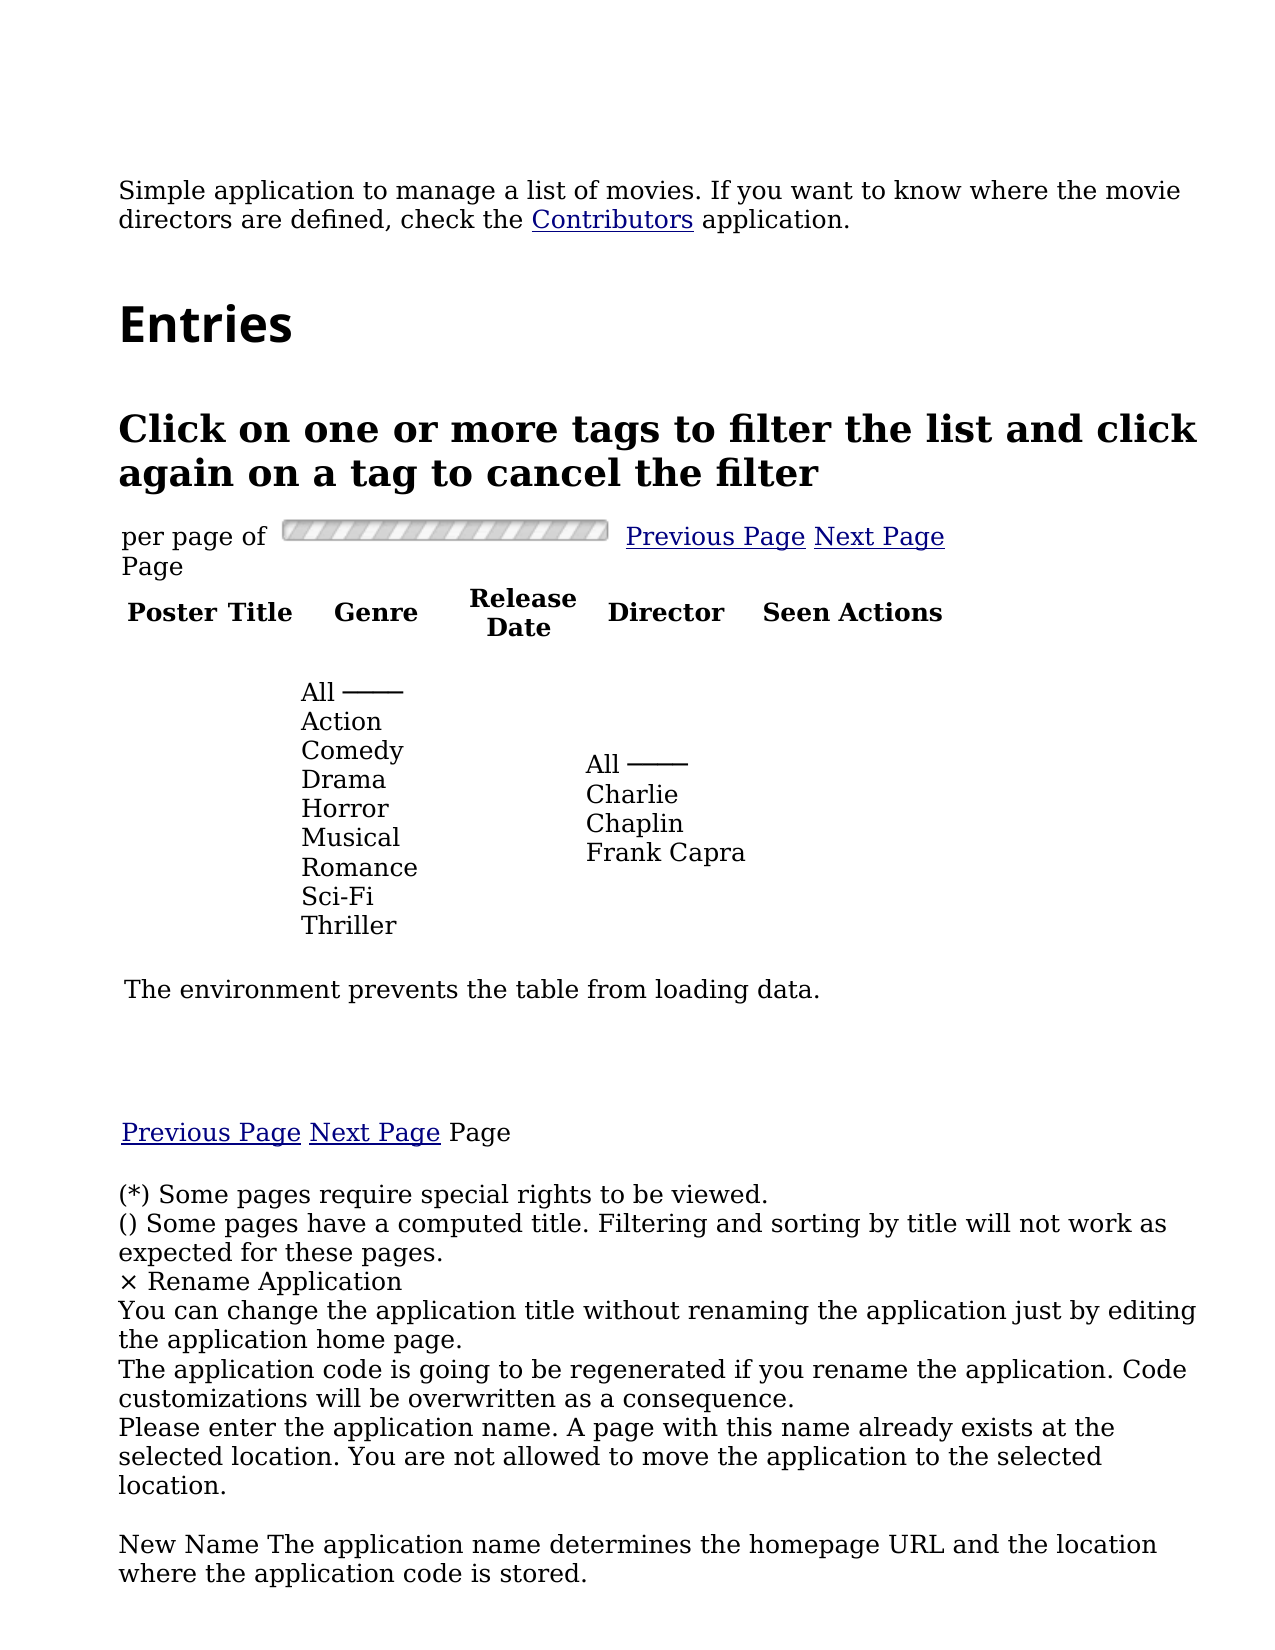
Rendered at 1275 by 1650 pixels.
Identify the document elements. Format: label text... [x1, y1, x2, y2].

text Please enter the application name. A page with this name already exists at the selected location. You are not allowed to move the application to the selected location. [118, 1413, 1216, 1501]
table_cell Previous Page Next Page Page [118, 1115, 957, 1180]
table_header Seen [757, 581, 835, 675]
table_cell [118, 1075, 957, 1115]
text The application code is going to be regenerated if you rename the application. Code customizations will be overwritten as a consequence. [118, 1355, 1216, 1413]
table_header Poster [121, 581, 223, 675]
subtitle Entries [118, 289, 1216, 357]
table_cell All ──── Charlie Chaplin Frank Capra [583, 675, 757, 973]
table_header per page of Previous Page Next Page Page [118, 513, 957, 1075]
table_header Director [583, 581, 757, 675]
table_header Release Date [463, 581, 583, 675]
table_cell [121, 675, 223, 973]
table_cell All ──── Action Comedy Drama Horror Musical Romance Sci-Fi Thriller [298, 675, 463, 973]
table_header Actions [835, 581, 954, 675]
table_cell The environment prevents the table from loading data. [121, 973, 954, 1008]
table_cell [223, 675, 298, 973]
table_cell [835, 675, 954, 973]
subtitle New Name The application name determines the homepage URL and the location where the application code is stored. [118, 1530, 1216, 1588]
subtitle Click on one or more tags to filter the list and click again on a tag to cancel the filter [118, 408, 1216, 496]
table_header Genre [298, 581, 463, 675]
text () Some pages have a computed title. Filtering and sorting by title will not work as expected for these pages. [118, 1209, 1216, 1267]
text Simple application to manage a list of movies. If you want to know where the movie directors are defined, check the Contributors application. [118, 176, 1216, 235]
text × Rename Application [118, 1267, 1216, 1297]
table_cell [121, 1008, 954, 1072]
table_cell [463, 675, 583, 973]
table_header Title [223, 581, 298, 675]
table_cell [757, 675, 835, 973]
text You can change the application title without renaming the application just by editing the application home page. [118, 1297, 1216, 1355]
text (*) Some pages require special rights to be viewed. [118, 1180, 1216, 1209]
picture [273, 516, 618, 546]
